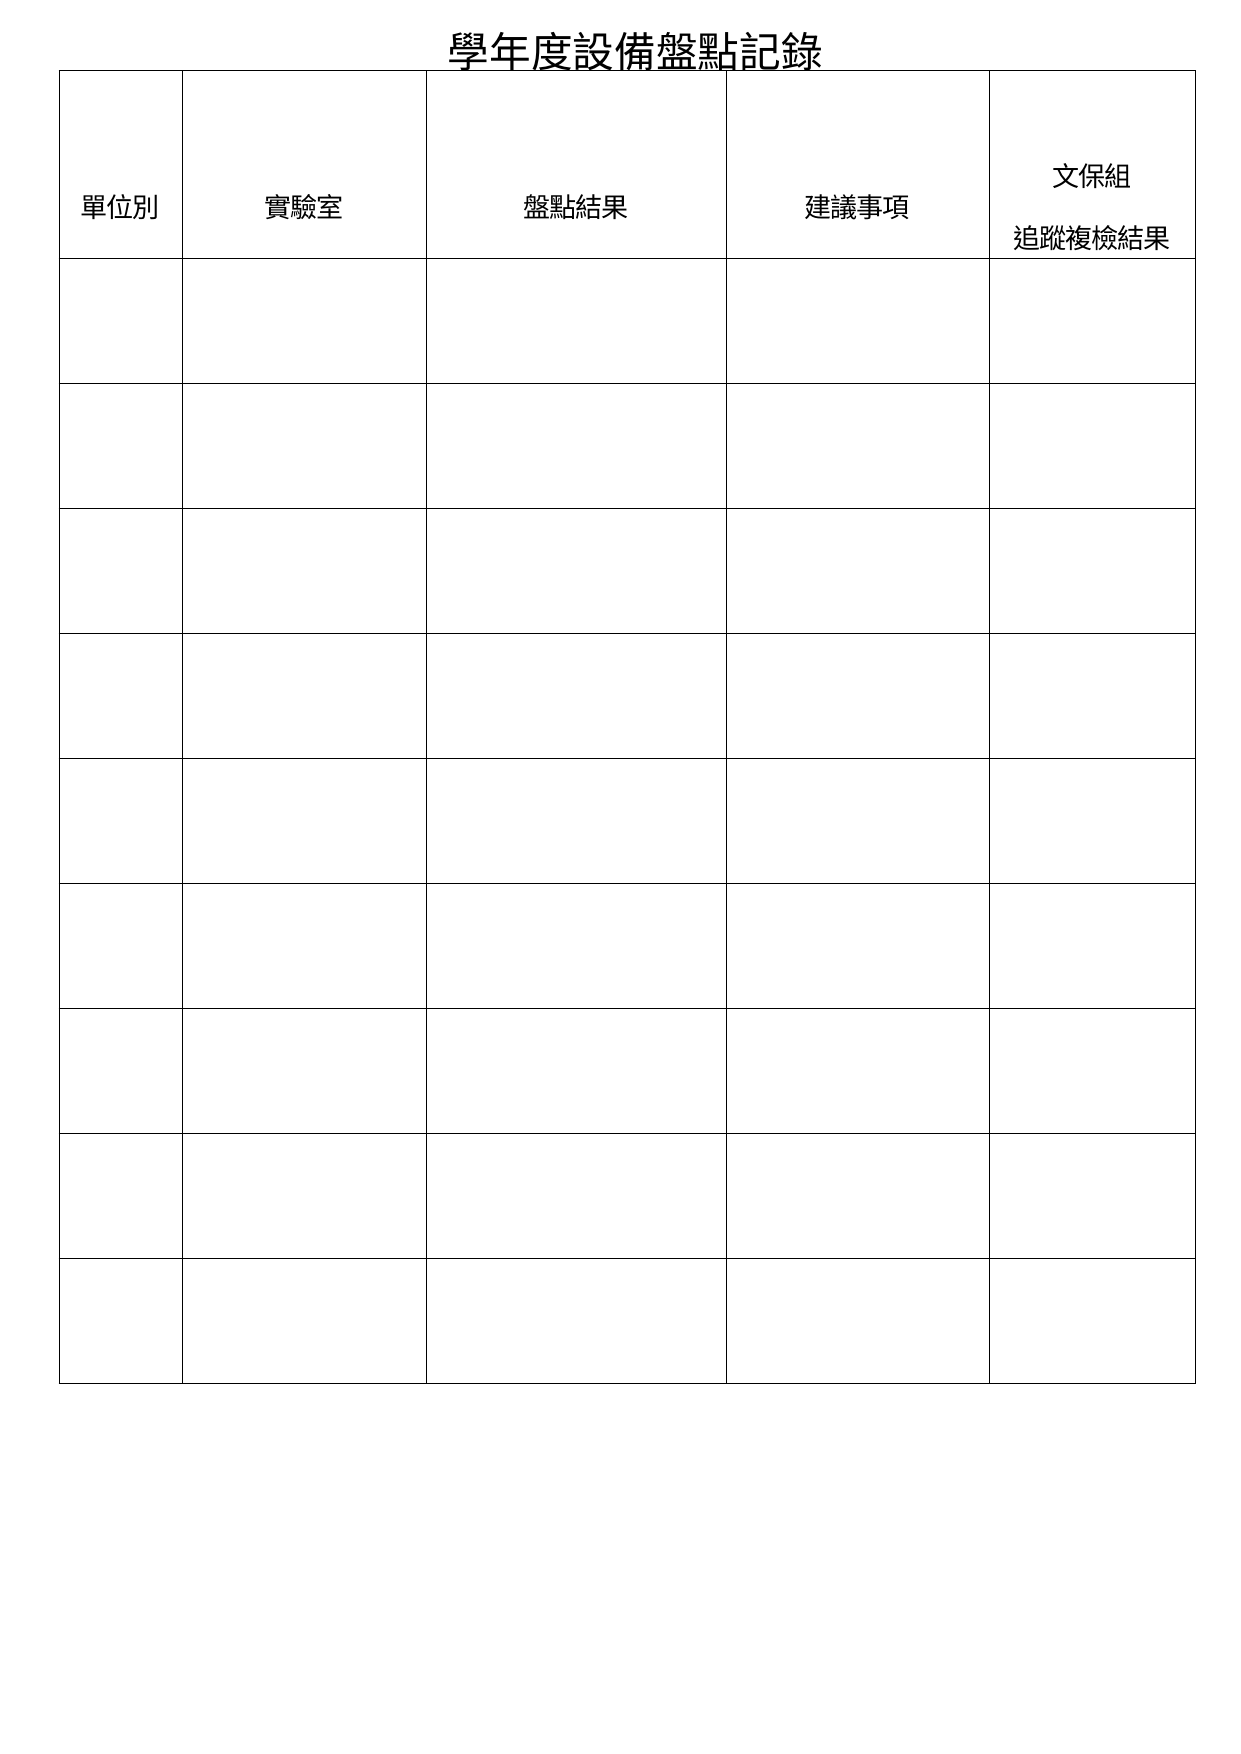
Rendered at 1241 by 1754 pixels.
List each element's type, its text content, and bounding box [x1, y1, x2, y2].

table_cell [727, 634, 989, 758]
table_cell [427, 1134, 726, 1258]
table_cell [183, 1259, 426, 1383]
table_cell [183, 509, 426, 633]
table_cell [727, 1259, 989, 1383]
table_cell [60, 1134, 182, 1258]
table_cell [427, 509, 726, 633]
table_header 盤點結果 [427, 71, 726, 258]
table_cell [60, 1009, 182, 1133]
table_cell [183, 259, 426, 383]
table_cell [727, 1009, 989, 1133]
table_cell [727, 759, 989, 883]
table_cell [990, 259, 1195, 383]
table_header 建議事項 [727, 71, 989, 258]
table_cell [427, 884, 726, 1008]
table_cell [727, 384, 989, 508]
table_header 單位別 [60, 71, 182, 258]
table_cell [183, 384, 426, 508]
table_cell [990, 1009, 1195, 1133]
table_cell [427, 759, 726, 883]
table_cell [990, 384, 1195, 508]
table_header 實驗室 [183, 71, 426, 258]
table_cell [990, 1259, 1195, 1383]
table_cell [727, 884, 989, 1008]
table_cell [183, 1134, 426, 1258]
table_cell [427, 384, 726, 508]
table_cell [60, 1259, 182, 1383]
table_cell [60, 634, 182, 758]
table_cell [183, 1009, 426, 1133]
table_cell [727, 509, 989, 633]
table_cell [427, 1009, 726, 1133]
table_cell [183, 759, 426, 883]
table_cell [183, 884, 426, 1008]
table_header 文保組 追蹤複檢結果 [990, 71, 1195, 258]
table_cell [60, 884, 182, 1008]
table_cell [60, 509, 182, 633]
text 學年度設備盤點記錄 [59, 8, 1211, 70]
table_cell [60, 259, 182, 383]
table_cell [990, 759, 1195, 883]
table_cell [427, 1259, 726, 1383]
table_cell [60, 759, 182, 883]
table_cell [990, 634, 1195, 758]
table_cell [990, 509, 1195, 633]
table_cell [427, 634, 726, 758]
table_cell [183, 634, 426, 758]
table_cell [60, 384, 182, 508]
table_cell [427, 259, 726, 383]
table_cell [727, 1134, 989, 1258]
table_cell [990, 884, 1195, 1008]
table_cell [727, 259, 989, 383]
table_cell [990, 1134, 1195, 1258]
